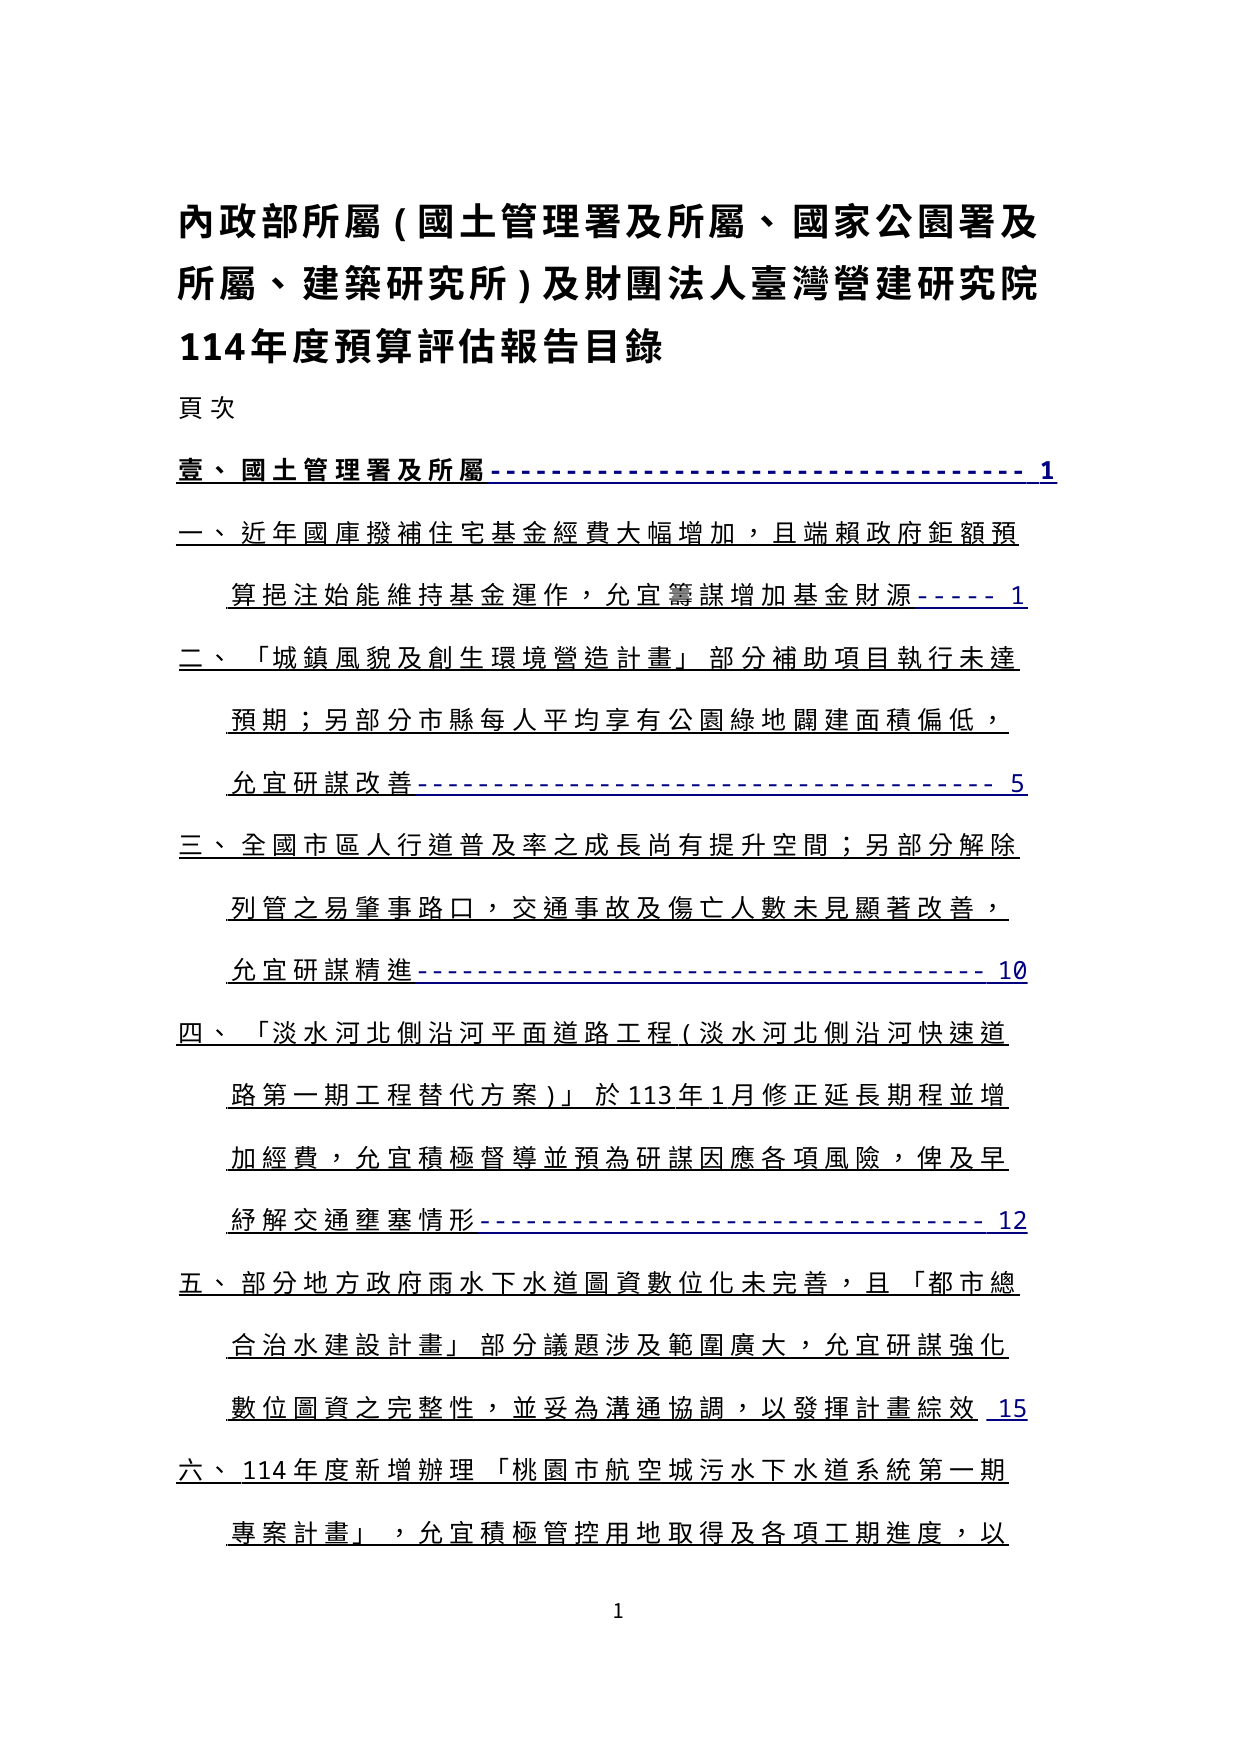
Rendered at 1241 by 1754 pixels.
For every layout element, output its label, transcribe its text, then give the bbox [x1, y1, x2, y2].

text 三、全國市區人行道普及率之成長尚有提升空間；另部分解除列管之易肇事路口，交通事故及傷亡人數未見顯著改善，允宜研謀精進 10 [176, 802, 1028, 990]
text 內政部所屬(國土管理署及所屬、國家公園署及所屬、建築研究所)及財團法人臺灣營建研究院114年度預算評估報告目錄 頁次 [176, 177, 1061, 427]
text 五、部分地方政府雨水下水道圖資數位化未完善，且「都市總合治水建設計畫」部分議題涉及範圍廣大，允宜研謀強化數位圖資之完整性，並妥為溝通協調，以發揮計畫綜效 15 [176, 1240, 1028, 1427]
text 二、「城鎮風貌及創生環境營造計畫」部分補助項目執行未達預期；另部分市縣每人平均享有公園綠地闢建面積偏低，允宜研謀改善 5 [176, 615, 1028, 802]
text 四、「淡水河北側沿河平面道路工程(淡水河北側沿河快速道路第一期工程替代方案)」於113年1月修正延長期程並增加經費，允宜積極督導並預為研謀因應各項風險，俾及早紓解交通壅塞情形 12 [176, 990, 1028, 1240]
text 六、114年度新增辦理「桃園市航空城污水下水道系統第一期專案計畫」，允宜積極管控用地取得及各項工期進度，以 [176, 1427, 1028, 1552]
text 一、近年國庫撥補住宅基金經費大幅增加，且端賴政府鉅額預算挹注始能維持基金運作，允宜籌謀增加基金財源 1 [176, 490, 1028, 615]
text [176, 484, 1057, 490]
text 壹、國土管理署及所屬 1 [176, 427, 1057, 482]
